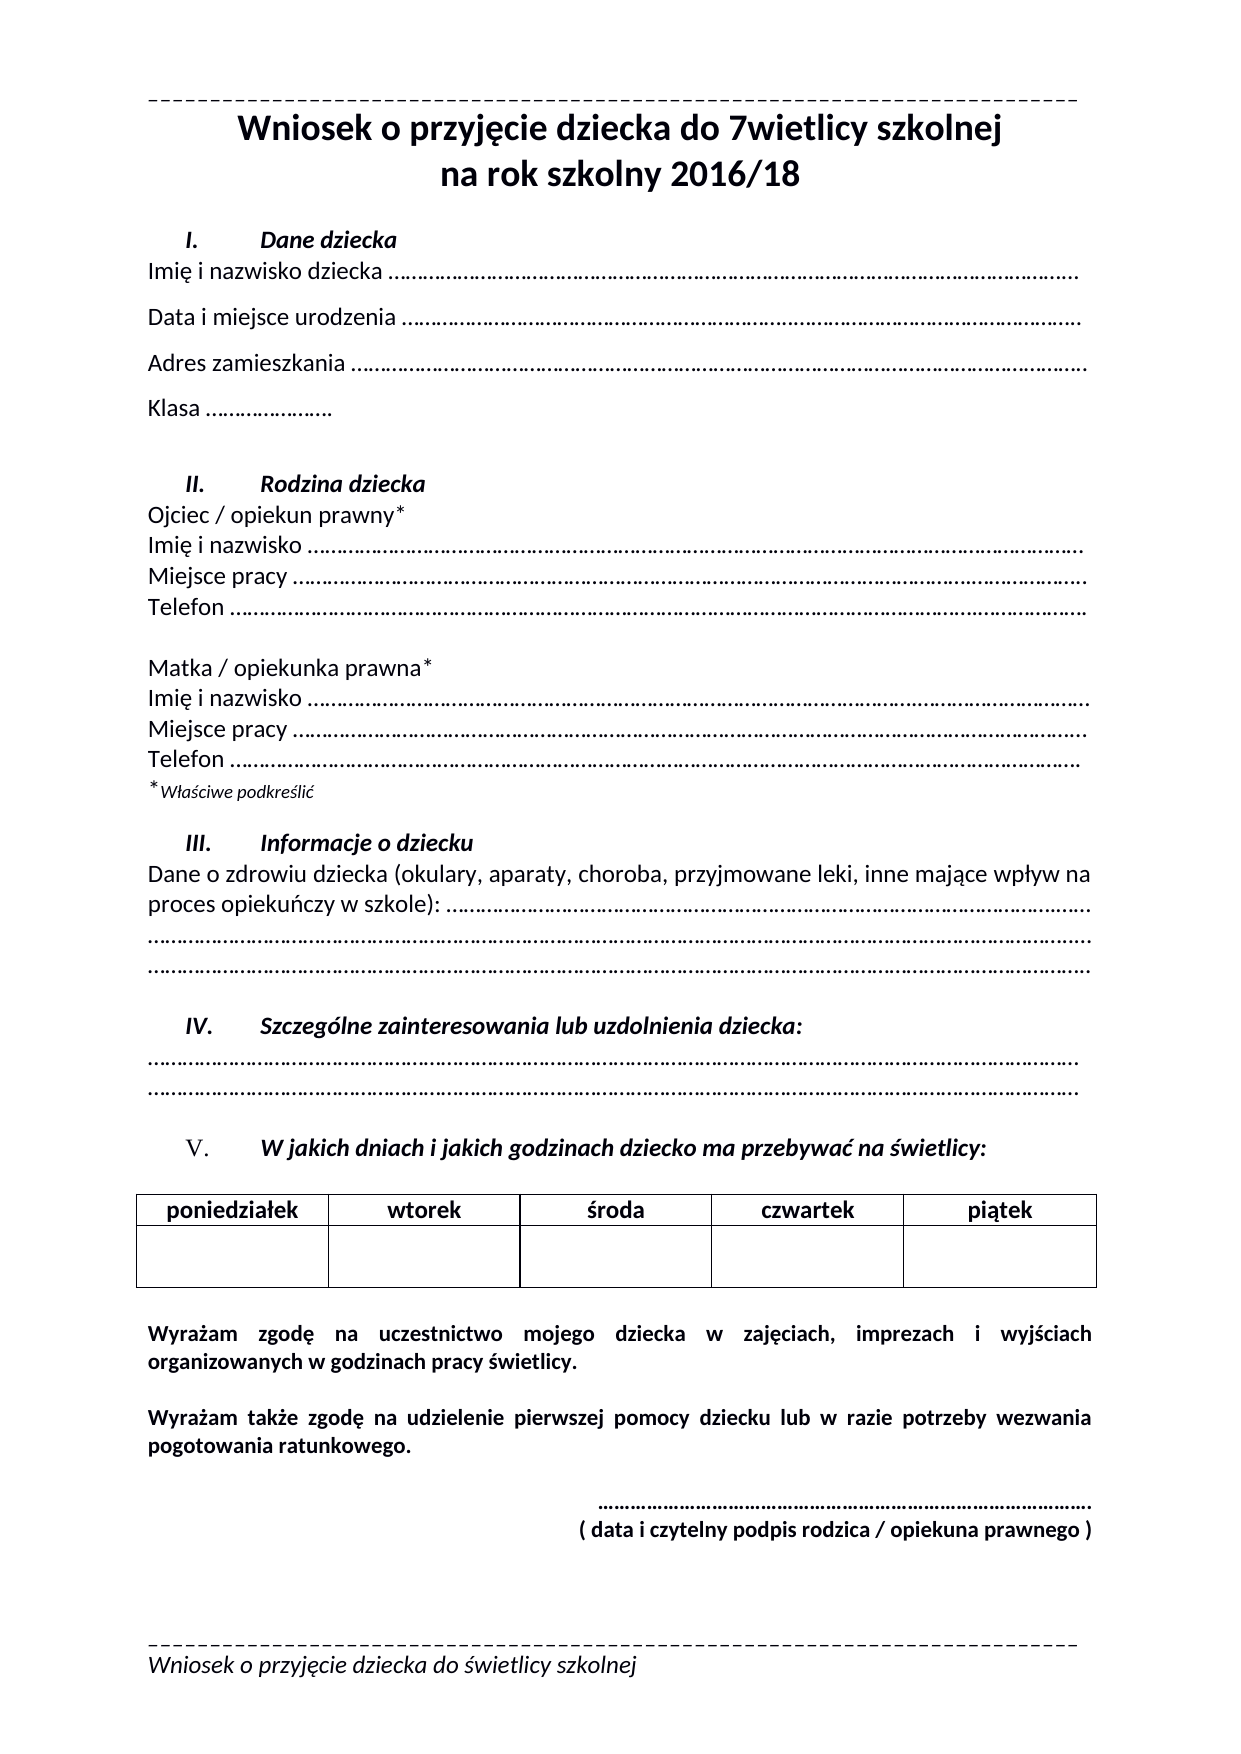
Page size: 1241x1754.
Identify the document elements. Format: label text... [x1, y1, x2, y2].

text Imię i nazwisko ……………………………………………………………………………………………………………………… [148, 530, 1093, 560]
table_header środa [521, 1195, 711, 1225]
text ……………………………………………………………………………………………………………………………………………..… [148, 919, 1093, 949]
table_cell [137, 1226, 328, 1287]
text ……………………………………………………………………………………………………………………………………………….. [148, 949, 1093, 980]
table_header poniedziałek [137, 1195, 328, 1225]
text ……………………………………………………………………………………………………………………………………………………………………………………………………………………………………………………………………………………………… [148, 1041, 1093, 1102]
text Wniosek o przyjęcie dziecka do 7wietlicy szkolnej na rok szkolny 2016/18 [148, 104, 1093, 196]
text Miejsce pracy ………………………………………………………………………………………………………………………... [148, 713, 1093, 743]
table_header piątek [904, 1195, 1096, 1225]
list Rodzina dziecka [185, 469, 1093, 499]
text ( data i czytelny podpis rodzica / opiekuna prawnego ) [148, 1515, 1093, 1543]
text Wyrażam także zgodę na udzielenie pierwszej pomocy dziecku lub w razie potrzeby wezwania pogotowania ratunkowego. [148, 1403, 1093, 1459]
text Imię i nazwisko …………………………………………………………………………………………….………………………… [148, 682, 1093, 713]
text Matka / opiekunka prawna* [148, 652, 1093, 682]
list Informacje o dziecku [185, 827, 1093, 858]
table_cell [712, 1226, 903, 1287]
text Data i miejsce urodzenia …………………………………………………………..………………………………………….. [148, 301, 1093, 331]
text Adres zamieszkania ……………………………………………………………………………………………………………….. [148, 347, 1093, 377]
table_cell [904, 1226, 1096, 1287]
list W jakich dniach i jakich godzinach dziecko ma przebywać na świetlicy: [185, 1132, 1093, 1163]
table_cell [329, 1226, 519, 1287]
table_cell [521, 1226, 711, 1287]
table_header wtorek [329, 1195, 519, 1225]
text Dane o zdrowiu dziecka (okulary, aparaty, choroba, przyjmowane leki, inne mające wpływ na proces opiekuńczy w szkole): …………………………………………………………………………………………….…… [148, 858, 1093, 919]
text Wyrażam zgodę na uczestnictwo mojego dziecka w zajęciach, imprezach i wyjściach organizowanych w godzinach pracy świetlicy. [148, 1319, 1093, 1375]
text Klasa …………………. [148, 392, 1093, 423]
list Dane dziecka [185, 225, 1093, 255]
text Telefon …………………………………………………………………………………………………………………………………. [148, 743, 1093, 774]
text Ojciec / opiekun prawny* [148, 499, 1093, 530]
text Telefon ………………………………………………………………………………………………………………….………………. [148, 591, 1093, 621]
text Imię i nazwisko dziecka ………………………………………………………………………………………………………... [148, 255, 1093, 286]
text ………………………………………………………………………………. [148, 1487, 1093, 1515]
text *Właściwe podkreślić [148, 774, 1093, 804]
text Miejsce pracy ……………………………………………………………………………………………………….……………….. [148, 560, 1093, 591]
list Szczególne zainteresowania lub uzdolnienia dziecka: [185, 1010, 1093, 1041]
table_header czwartek [712, 1195, 903, 1225]
